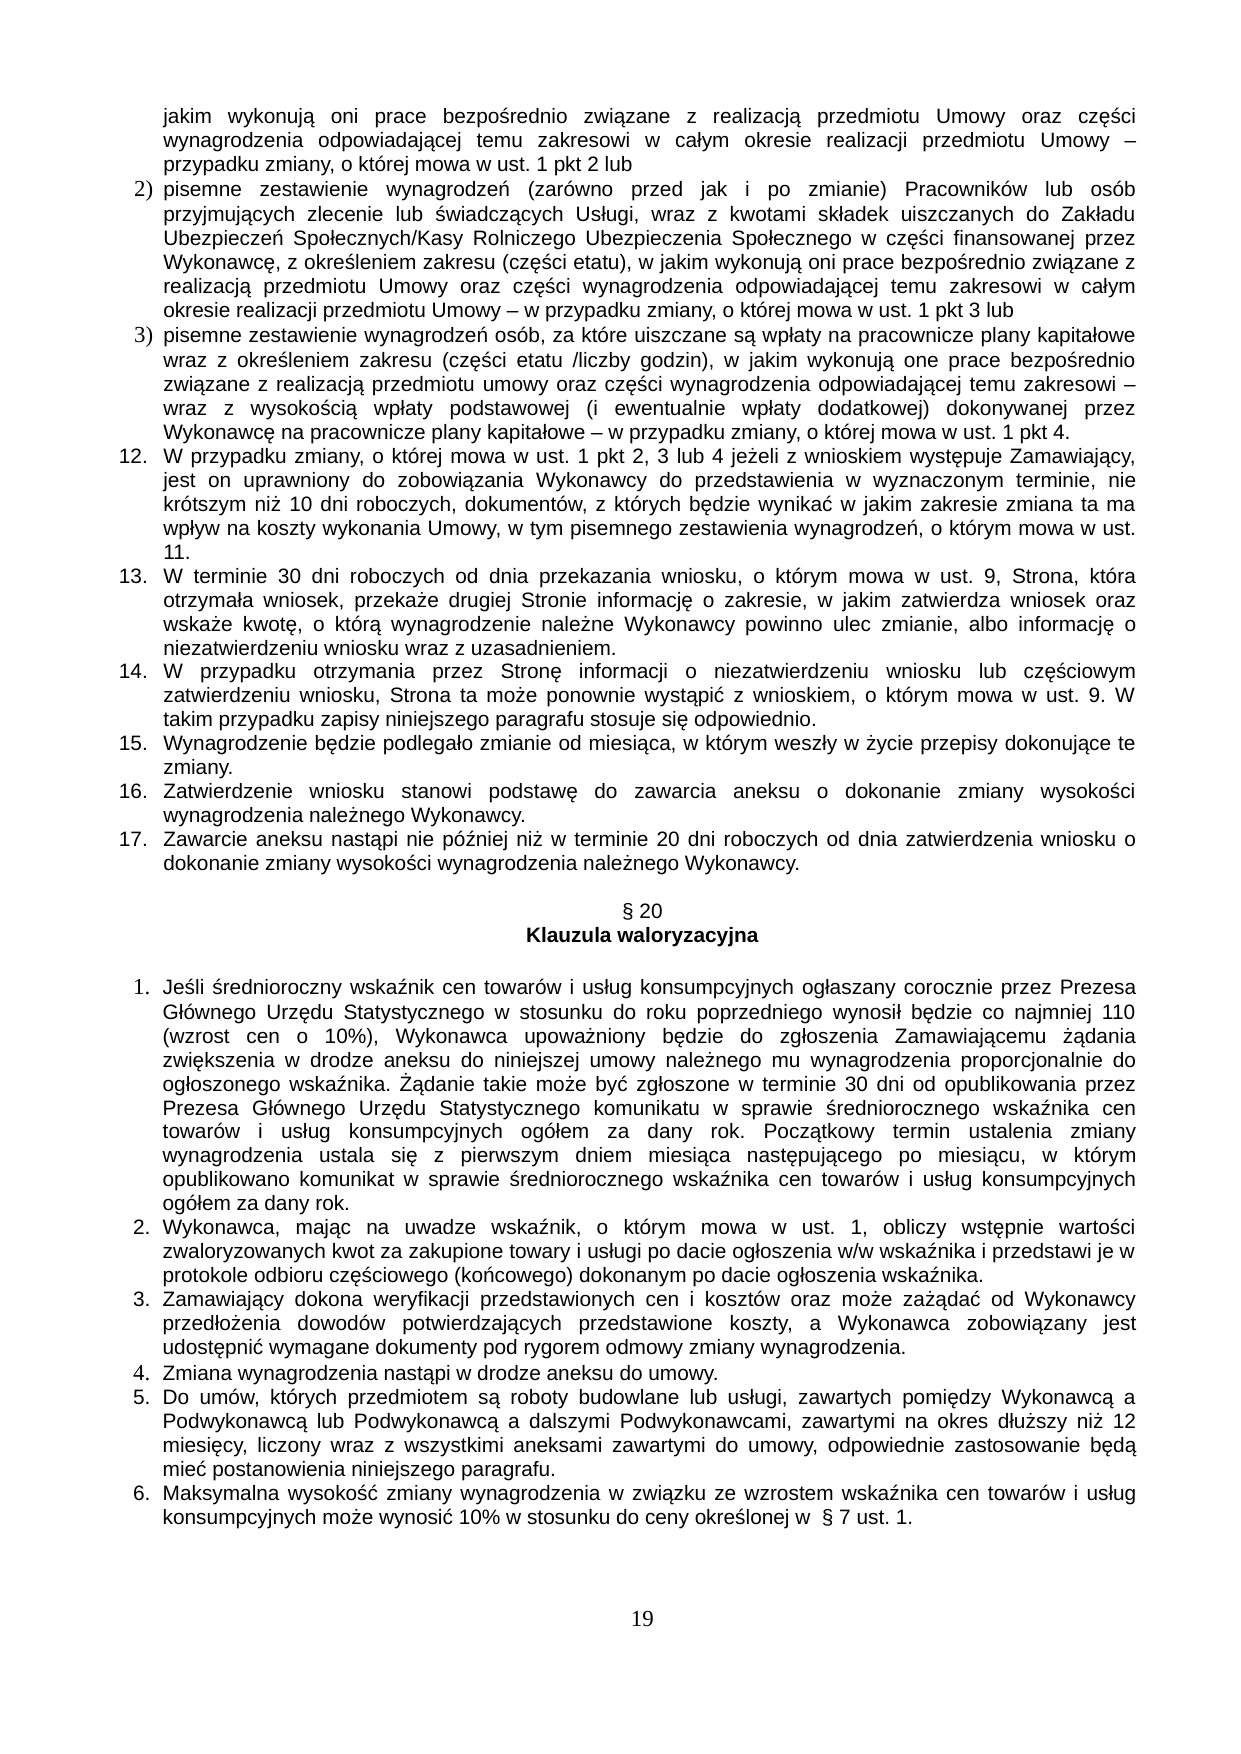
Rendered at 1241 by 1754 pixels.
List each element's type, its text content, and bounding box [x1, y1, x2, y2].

list jakim wykonują oni prace bezpośrednio związane z realizacją przedmiotu Umowy oraz części wynagrodzenia odpowiadającej temu zakresowi w całym okresie realizacji przedmiotu Umowy – przypadku zmiany, o której mowa w ust. 1 pkt 2 lub [134, 103, 1137, 175]
list Wykonawca, mając na uwadze wskaźnik, o którym mowa w ust. 1, obliczy wstępnie wartości zwaloryzowanych kwot za zakupione towary i usługi po dacie ogłoszenia w/w wskaźnika i przedstawi je w protokole odbioru częściowego (końcowego) dokonanym po dacie ogłoszenia wskaźnika. [133, 1215, 1137, 1287]
list pisemne zestawienie wynagrodzeń (zarówno przed jak i po zmianie) Pracowników lub osób przyjmujących zlecenie lub świadczących Usługi, wraz z kwotami składek uiszczanych do Zakładu Ubezpieczeń Społecznych/Kasy Rolniczego Ubezpieczenia Społecznego w części finansowanej przez Wykonawcę, z określeniem zakresu (części etatu), w jakim wykonują oni prace bezpośrednio związane z realizacją przedmiotu Umowy oraz części wynagrodzenia odpowiadającej temu zakresowi w całym okresie realizacji przedmiotu Umowy – w przypadku zmiany, o której mowa w ust. 1 pkt 3 lub [134, 175, 1137, 321]
list Zmiana wynagrodzenia nastąpi w drodze aneksu do umowy. [133, 1359, 1137, 1385]
list Zamawiający dokona weryfikacji przedstawionych cen i kosztów oraz może zażądać od Wykonawcy przedłożenia dowodów potwierdzających przedstawione koszty, a Wykonawca zobowiązany jest udostępnić wymagane dokumenty pod rygorem odmowy zmiany wynagrodzenia. [133, 1287, 1137, 1359]
list Wynagrodzenie będzie podlegało zmianie od miesiąca, w którym weszły w życie przepisy dokonujące te zmiany. [119, 731, 1137, 779]
list Zatwierdzenie wniosku stanowi podstawę do zawarcia aneksu o dokonanie zmiany wysokości wynagrodzenia należnego Wykonawcy. [119, 779, 1137, 827]
list W przypadku zmiany, o której mowa w ust. 1 pkt 2, 3 lub 4 jeżeli z wnioskiem występuje Zamawiający, jest on uprawniony do zobowiązania Wykonawcy do przedstawienia w wyznaczonym terminie, nie krótszym niż 10 dni roboczych, dokumentów, z których będzie wynikać w jakim zakresie zmiana ta ma wpływ na koszty wykonania Umowy, w tym pisemnego zestawienia wynagrodzeń, o którym mowa w ust. 11. [119, 444, 1137, 563]
list W terminie 30 dni roboczych od dnia przekazania wniosku, o którym mowa w ust. 9, Strona, która otrzymała wniosek, przekaże drugiej Stronie informację o zakresie, w jakim zatwierdza wniosek oraz wskaże kwotę, o którą wynagrodzenie należne Wykonawcy powinno ulec zmianie, albo informację o niezatwierdzeniu wniosku wraz z uzasadnieniem. [119, 563, 1137, 659]
list Zawarcie aneksu nastąpi nie później niż w terminie 20 dni roboczych od dnia zatwierdzenia wniosku o dokonanie zmiany wysokości wynagrodzenia należnego Wykonawcy. [119, 827, 1137, 875]
list Maksymalna wysokość zmiany wynagrodzenia w związku ze wzrostem wskaźnika cen towarów i usług konsumpcyjnych może wynosić 10% w stosunku do ceny określonej w § 7 ust. 1. [133, 1481, 1137, 1529]
text Klauzula waloryzacyjna [185, 923, 1099, 947]
list Jeśli średnioroczny wskaźnik cen towarów i usług konsumpcyjnych ogłaszany corocznie przez Prezesa Głównego Urzędu Statystycznego w stosunku do roku poprzedniego wynosił będzie co najmniej 110 (wzrost cen o 10%), Wykonawca upoważniony będzie do zgłoszenia Zamawiającemu żądania zwiększenia w drodze aneksu do niniejszej umowy należnego mu wynagrodzenia proporcjonalnie do ogłoszonego wskaźnika. Żądanie takie może być zgłoszone w terminie 30 dni od opublikowania przez Prezesa Głównego Urzędu Statystycznego komunikatu w sprawie średniorocznego wskaźnika cen towarów i usług konsumpcyjnych ogółem za dany rok. Początkowy termin ustalenia zmiany wynagrodzenia ustala się z pierwszym dniem miesiąca następującego po miesiącu, w którym opublikowano komunikat w sprawie średniorocznego wskaźnika cen towarów i usług konsumpcyjnych ogółem za dany rok. [133, 973, 1137, 1215]
text § 20 [185, 899, 1099, 923]
list Do umów, których przedmiotem są roboty budowlane lub usługi, zawartych pomiędzy Wykonawcą a Podwykonawcą lub Podwykonawcą a dalszymi Podwykonawcami, zawartymi na okres dłuższy niż 12 miesięcy, liczony wraz z wszystkimi aneksami zawartymi do umowy, odpowiednie zastosowanie będą mieć postanowienia niniejszego paragrafu. [133, 1385, 1137, 1481]
list W przypadku otrzymania przez Stronę informacji o niezatwierdzeniu wniosku lub częściowym zatwierdzeniu wniosku, Strona ta może ponownie wystąpić z wnioskiem, o którym mowa w ust. 9. W takim przypadku zapisy niniejszego paragrafu stosuje się odpowiednio. [119, 659, 1137, 731]
list pisemne zestawienie wynagrodzeń osób, za które uiszczane są wpłaty na pracownicze plany kapitałowe wraz z określeniem zakresu (części etatu /liczby godzin), w jakim wykonują one prace bezpośrednio związane z realizacją przedmiotu umowy oraz części wynagrodzenia odpowiadającej temu zakresowi – wraz z wysokością wpłaty podstawowej (i ewentualnie wpłaty dodatkowej) dokonywanej przez Wykonawcę na pracownicze plany kapitałowe – w przypadku zmiany, o której mowa w ust. 1 pkt 4. [134, 321, 1137, 444]
